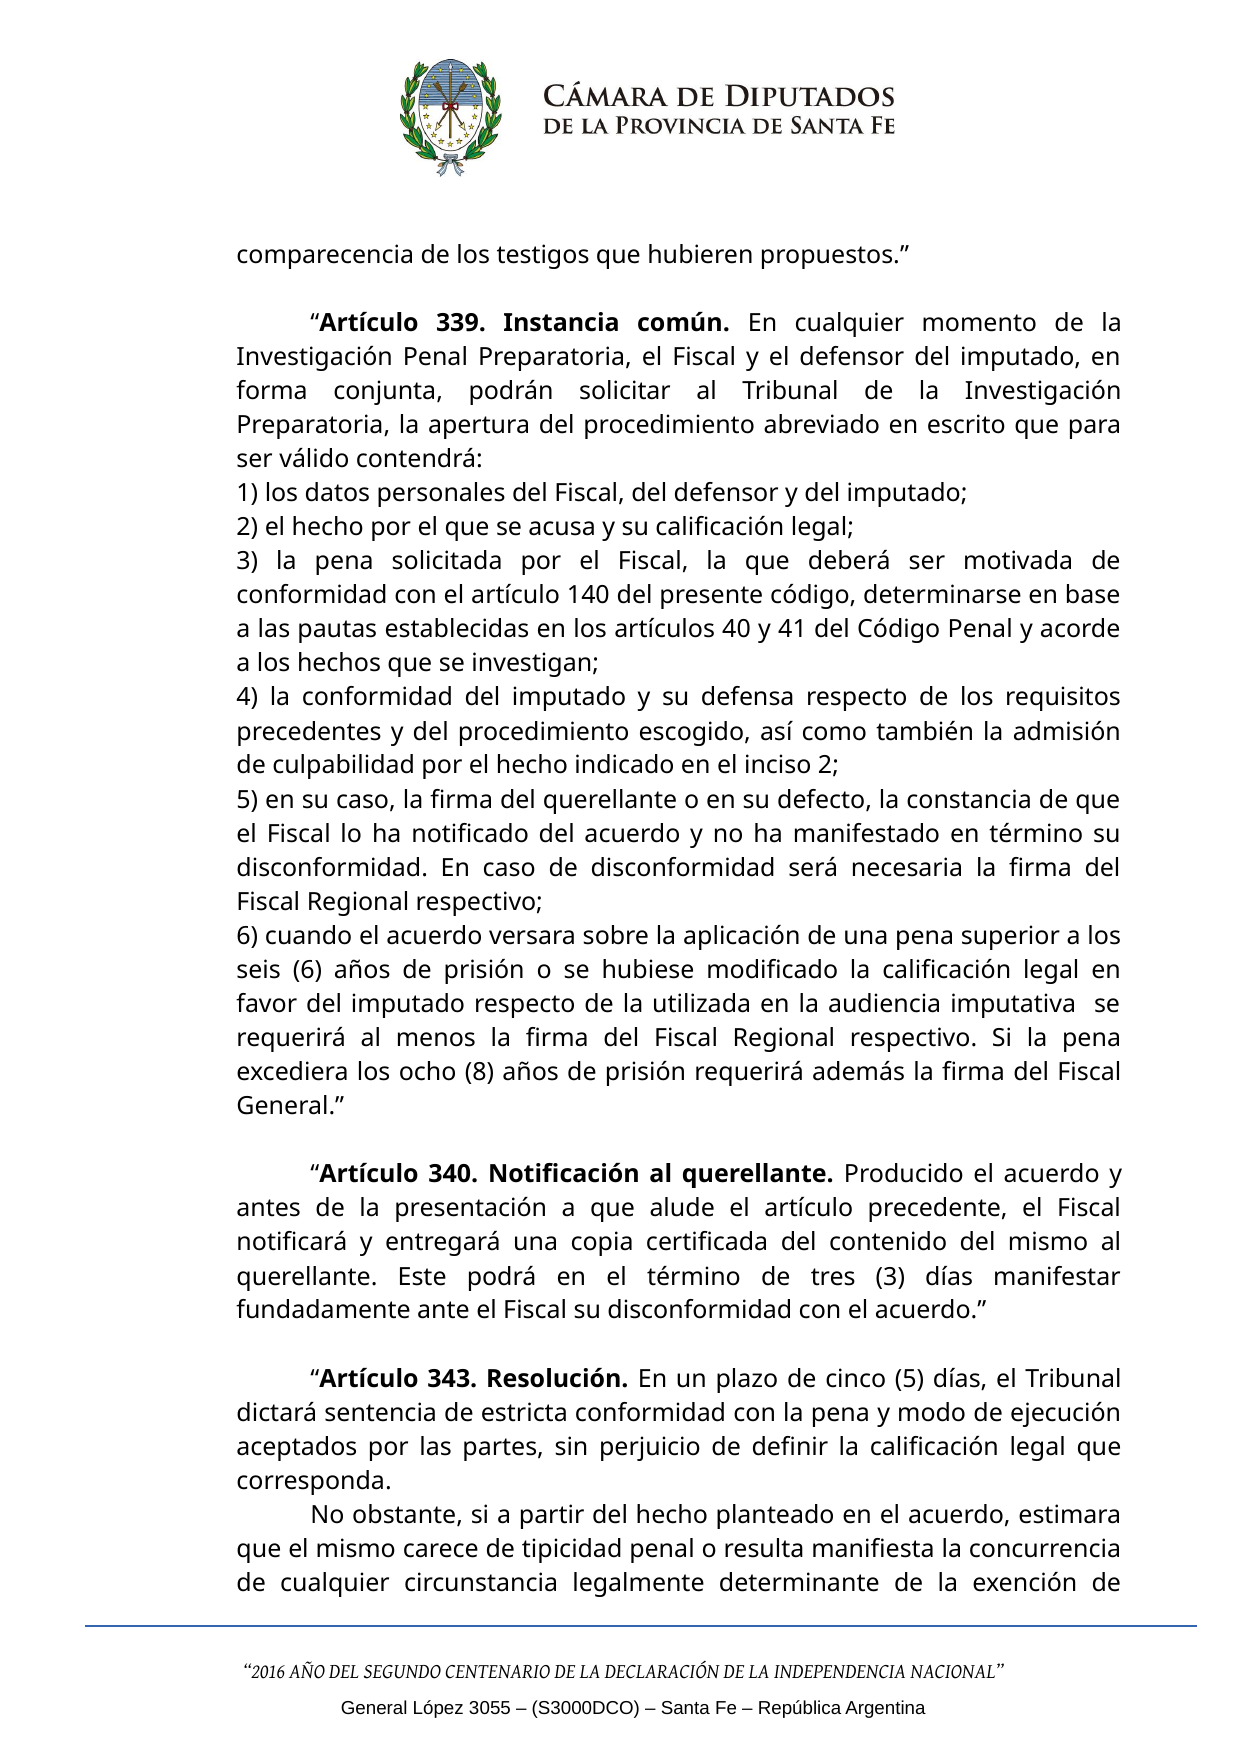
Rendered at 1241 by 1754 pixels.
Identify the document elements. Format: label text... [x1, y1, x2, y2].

text “Artículo 339. Instancia común. En cualquier momento de la Investigación Penal Preparatoria, el Fiscal y el defensor del imputado, en forma conjunta, podrán solicitar al Tribunal de la Investigación Preparatoria, la apertura del procedimiento abreviado en escrito que para ser válido contendrá: [236, 304, 1122, 475]
text 4) la conformidad del imputado y su defensa respecto de los requisitos precedentes y del procedimiento escogido, así como también la admisión de culpabilidad por el hecho indicado en el inciso 2; [236, 679, 1122, 781]
text “Artículo 343. Resolución. En un plazo de cinco (5) días, el Tribunal dictará sentencia de estricta conformidad con la pena y modo de ejecución aceptados por las partes, sin perjuicio de definir la calificación legal que corresponda. [236, 1360, 1122, 1497]
text 6) cuando el acuerdo versara sobre la aplicación de una pena superior a los seis (6) años de prisión o se hubiese modificado la calificación legal en favor del imputado respecto de la utilizada en la audiencia imputativa se requerirá al menos la firma del Fiscal Regional respectivo. Si la pena excediera los ocho (8) años de prisión requerirá además la firma del Fiscal General.” [236, 917, 1122, 1122]
text 5) en su caso, la firma del querellante o en su defecto, la constancia de que el Fiscal lo ha notificado del acuerdo y no ha manifestado en término su disconformidad. En caso de disconformidad será necesaria la firma del Fiscal Regional respectivo; [236, 781, 1122, 917]
text comparecencia de los testigos que hubieren propuestos.” [236, 236, 1122, 270]
text “Artículo 340. Notificación al querellante. Producido el acuerdo y antes de la presentación a que alude el artículo precedente, el Fiscal notificará y entregará una copia certificada del contenido del mismo al querellante. Este podrá en el término de tres (3) días manifestar fundadamente ante el Fiscal su disconformidad con el acuerdo.” [236, 1156, 1122, 1326]
text No obstante, si a partir del hecho planteado en el acuerdo, estimara que el mismo carece de tipicidad penal o resulta manifiesta la concurrencia de cualquier circunstancia legalmente determinante de la exención de [236, 1497, 1122, 1599]
text 1) los datos personales del Fiscal, del defensor y del imputado; [236, 475, 1122, 509]
text 3) la pena solicitada por el Fiscal, la que deberá ser motivada de conformidad con el artículo 140 del presente código, determinarse en base a las pautas establecidas en los artículos 40 y 41 del Código Penal y acorde a los hechos que se investigan; [236, 543, 1122, 679]
text 2) el hecho por el que se acusa y su calificación legal; [236, 509, 1122, 543]
picture [400, 59, 895, 181]
